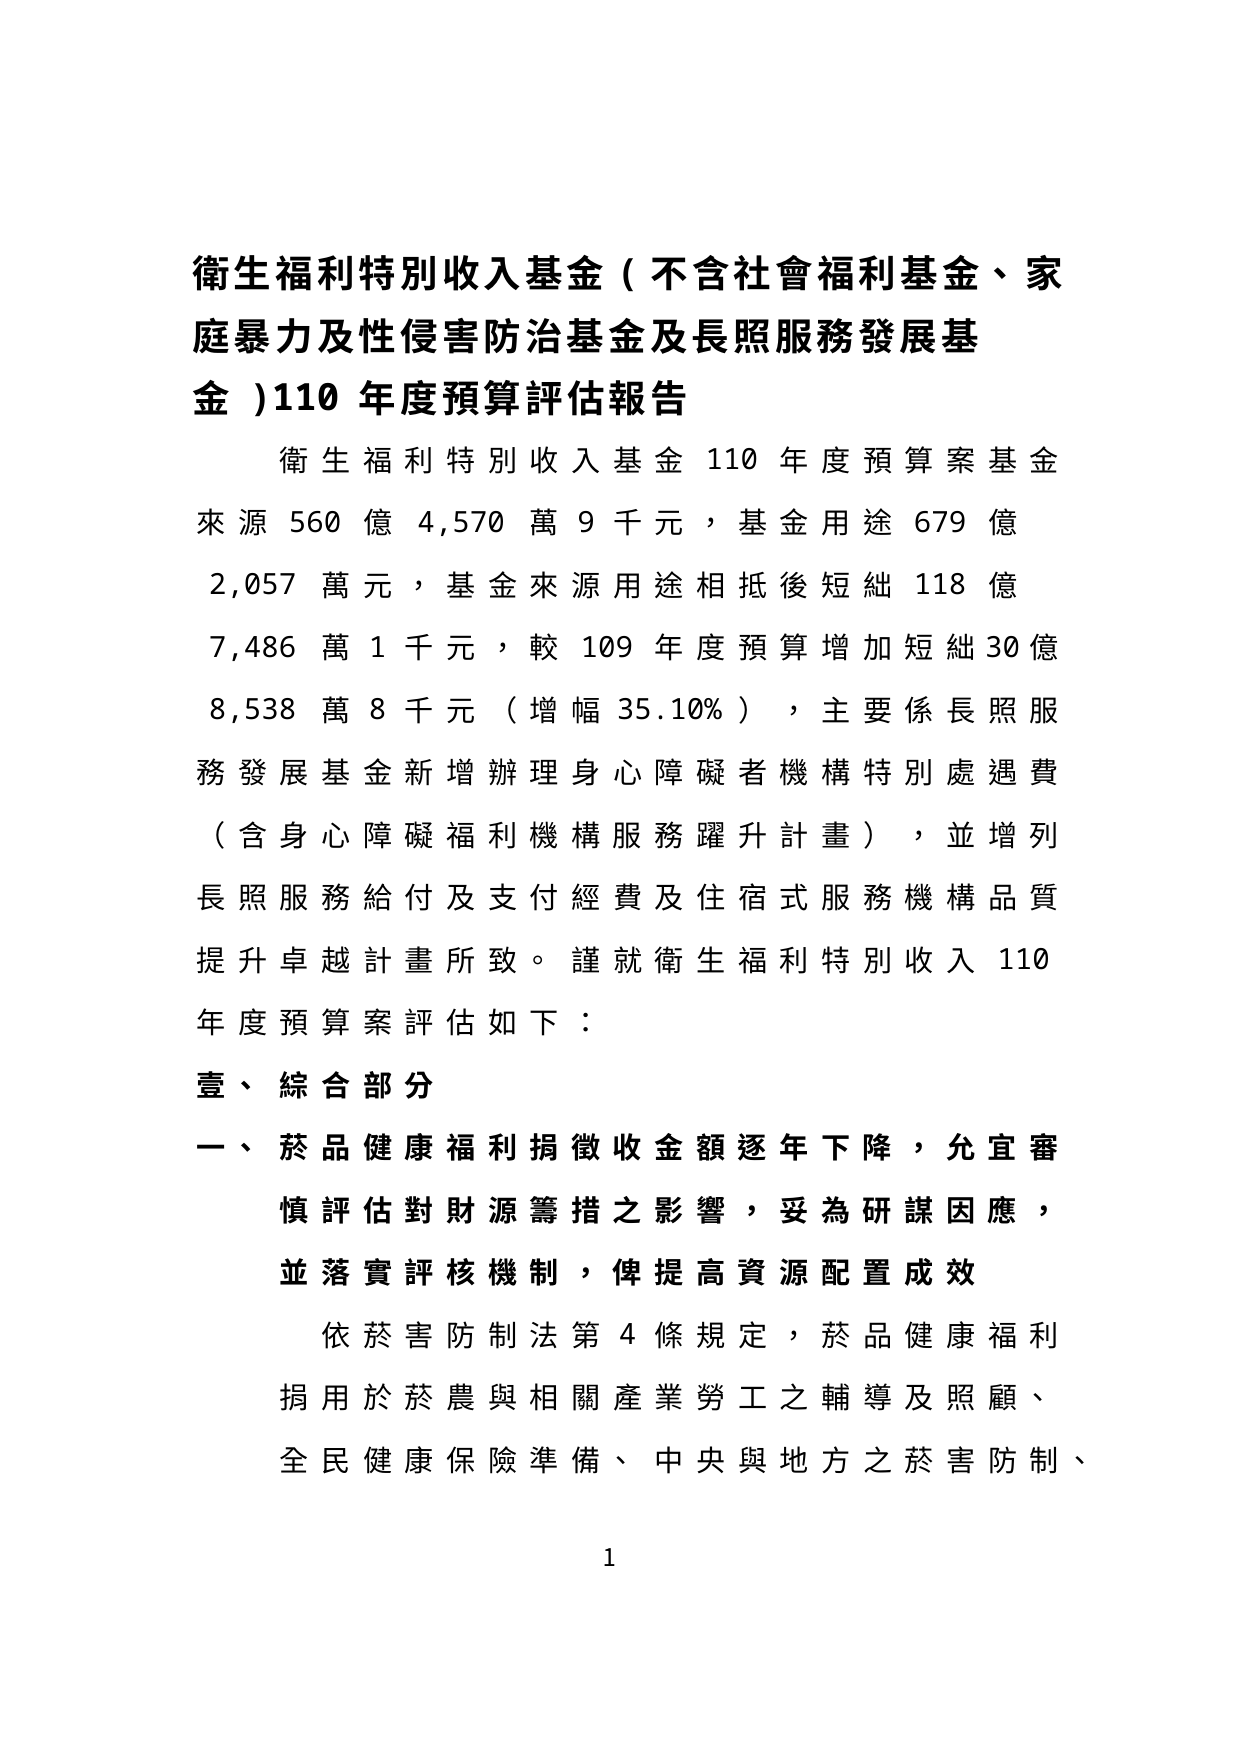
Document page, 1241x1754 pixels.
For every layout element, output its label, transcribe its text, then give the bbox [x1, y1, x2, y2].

text 依菸害防制法第4條規定，菸品健康福利捐用於菸農與相關產業勞工之輔導及照顧、全民健康保險準備、中央與地方之菸害防制、衛生保健、社會福利、私劣菸品查緝及防制菸品稅捐逃漏等所需經費，其分配金額與運作係依據菸品健康福利捐分配及運作辦法辦理。謹將近年來菸品健康福利捐之徵收與運用情形分析如次： [249, 1292, 1065, 1479]
text 衛生福利特別收入基金(不含社會福利基金、家庭暴力及性侵害防治基金及長照服務發展基金)110年度預算評估報告 [190, 229, 1065, 417]
text 衛生福利特別收入基金110年度預算案基金來源560億4,570萬9千元，基金用途679億2,057萬元，基金來源用途相抵後短絀118億7,486萬1千元，較109年度預算增加短絀30億8,538萬8千元（增幅35.10%），主要係長照服務發展基金新增辦理身心障礙者機構特別處遇費（含身心障礙福利機構服務躍升計畫），並增列長照服務給付及支付經費及住宿式服務機構品質提升卓越計畫所致。謹就衛生福利特別收入110年度預算案評估如下： [190, 417, 1065, 1042]
text 壹、綜合部分 [190, 1042, 1065, 1104]
text 一、菸品健康福利捐徵收金額逐年下降，允宜審慎評估對財源籌措之影響，妥為研謀因應，並落實評核機制，俾提高資源配置成效 [190, 1104, 1065, 1292]
